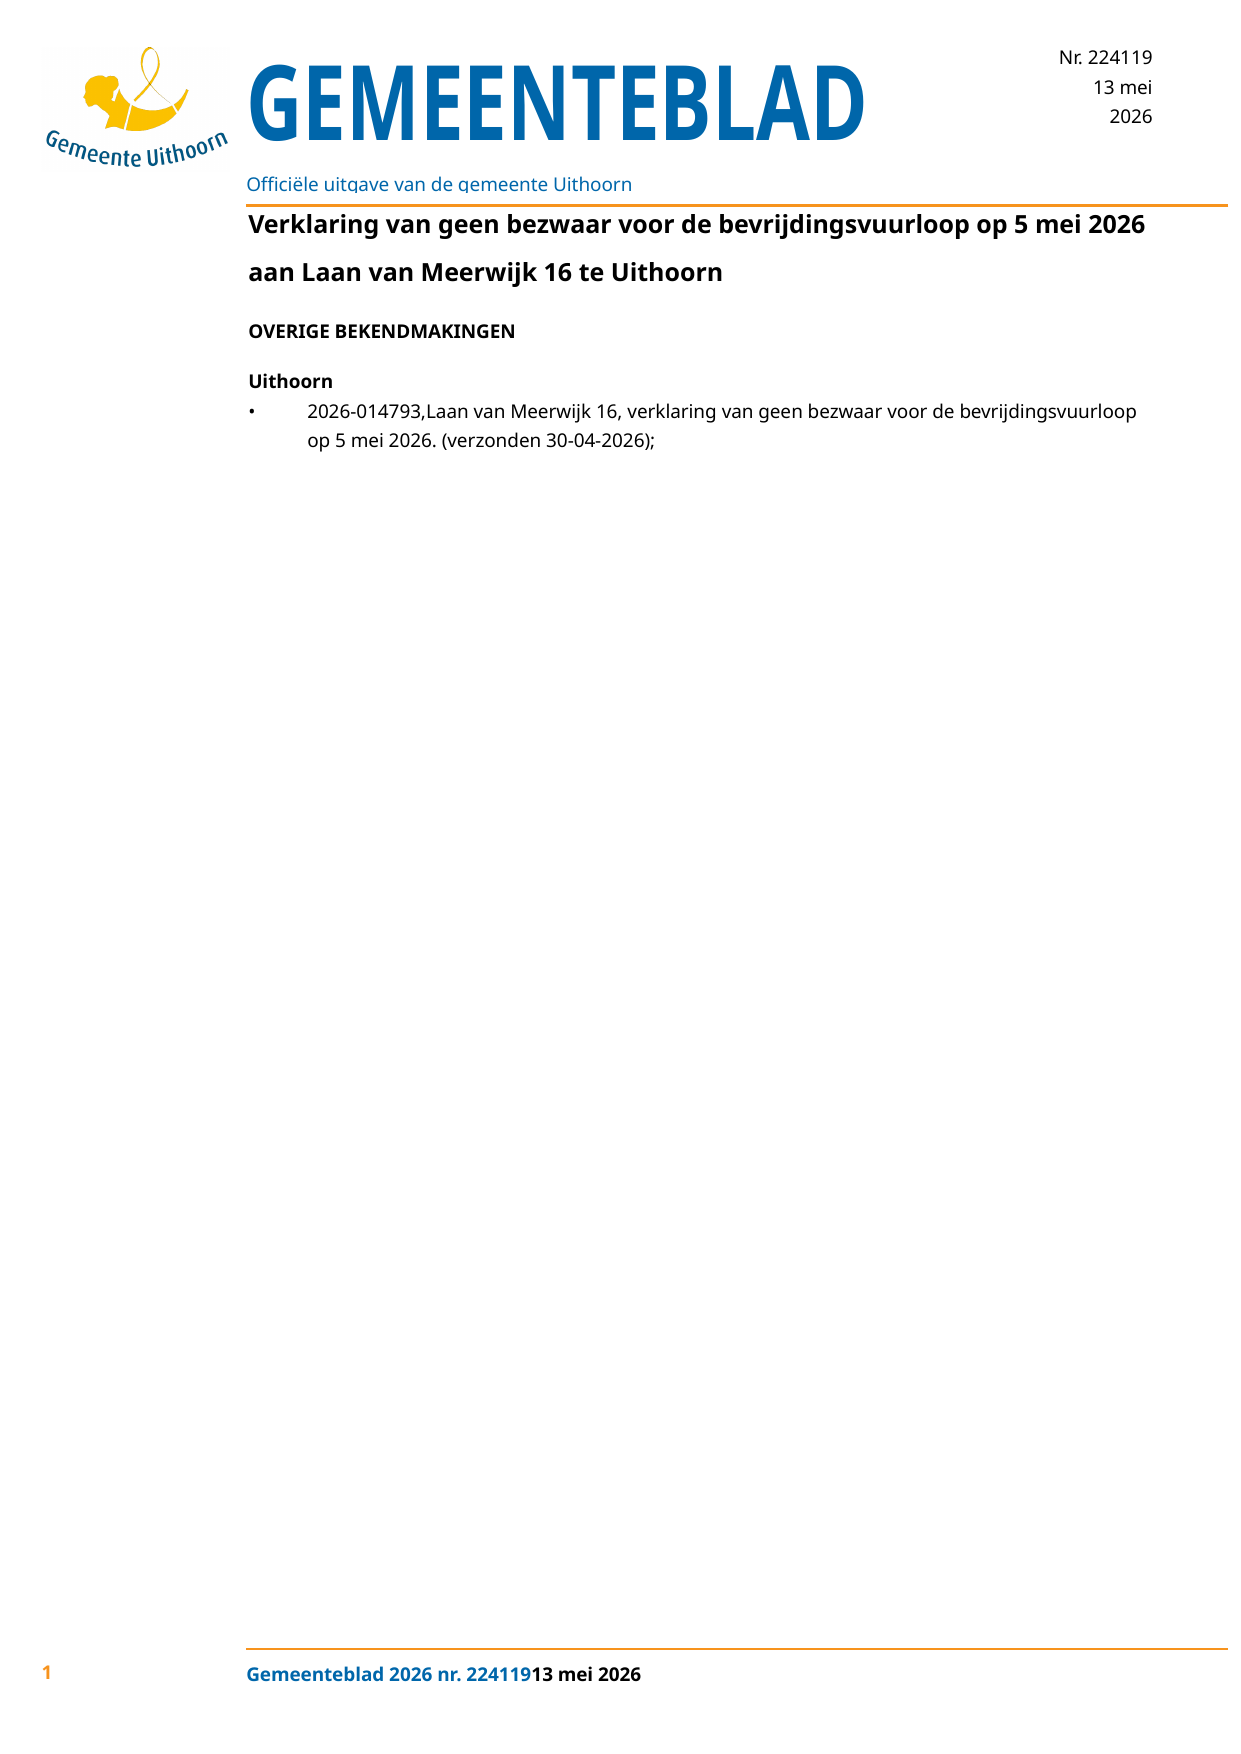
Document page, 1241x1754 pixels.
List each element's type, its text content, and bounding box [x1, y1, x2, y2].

list 2026-014793,Laan van Meerwijk 16, verklaring van geen bezwaar voor de bevrijdingsvuurloop op 5 mei 2026. (verzonden 30-04-2026); [248, 398, 1152, 453]
text OVERIGE BEKENDMAKINGEN [248, 318, 1152, 344]
text Verklaring van geen bezwaar voor de bevrijdingsvuurloop op 5 mei 2026 aan Laan van Meerwijk 16 te Uithoorn [248, 207, 1152, 288]
text Uithoorn [248, 368, 1152, 394]
picture [41, 47, 231, 172]
